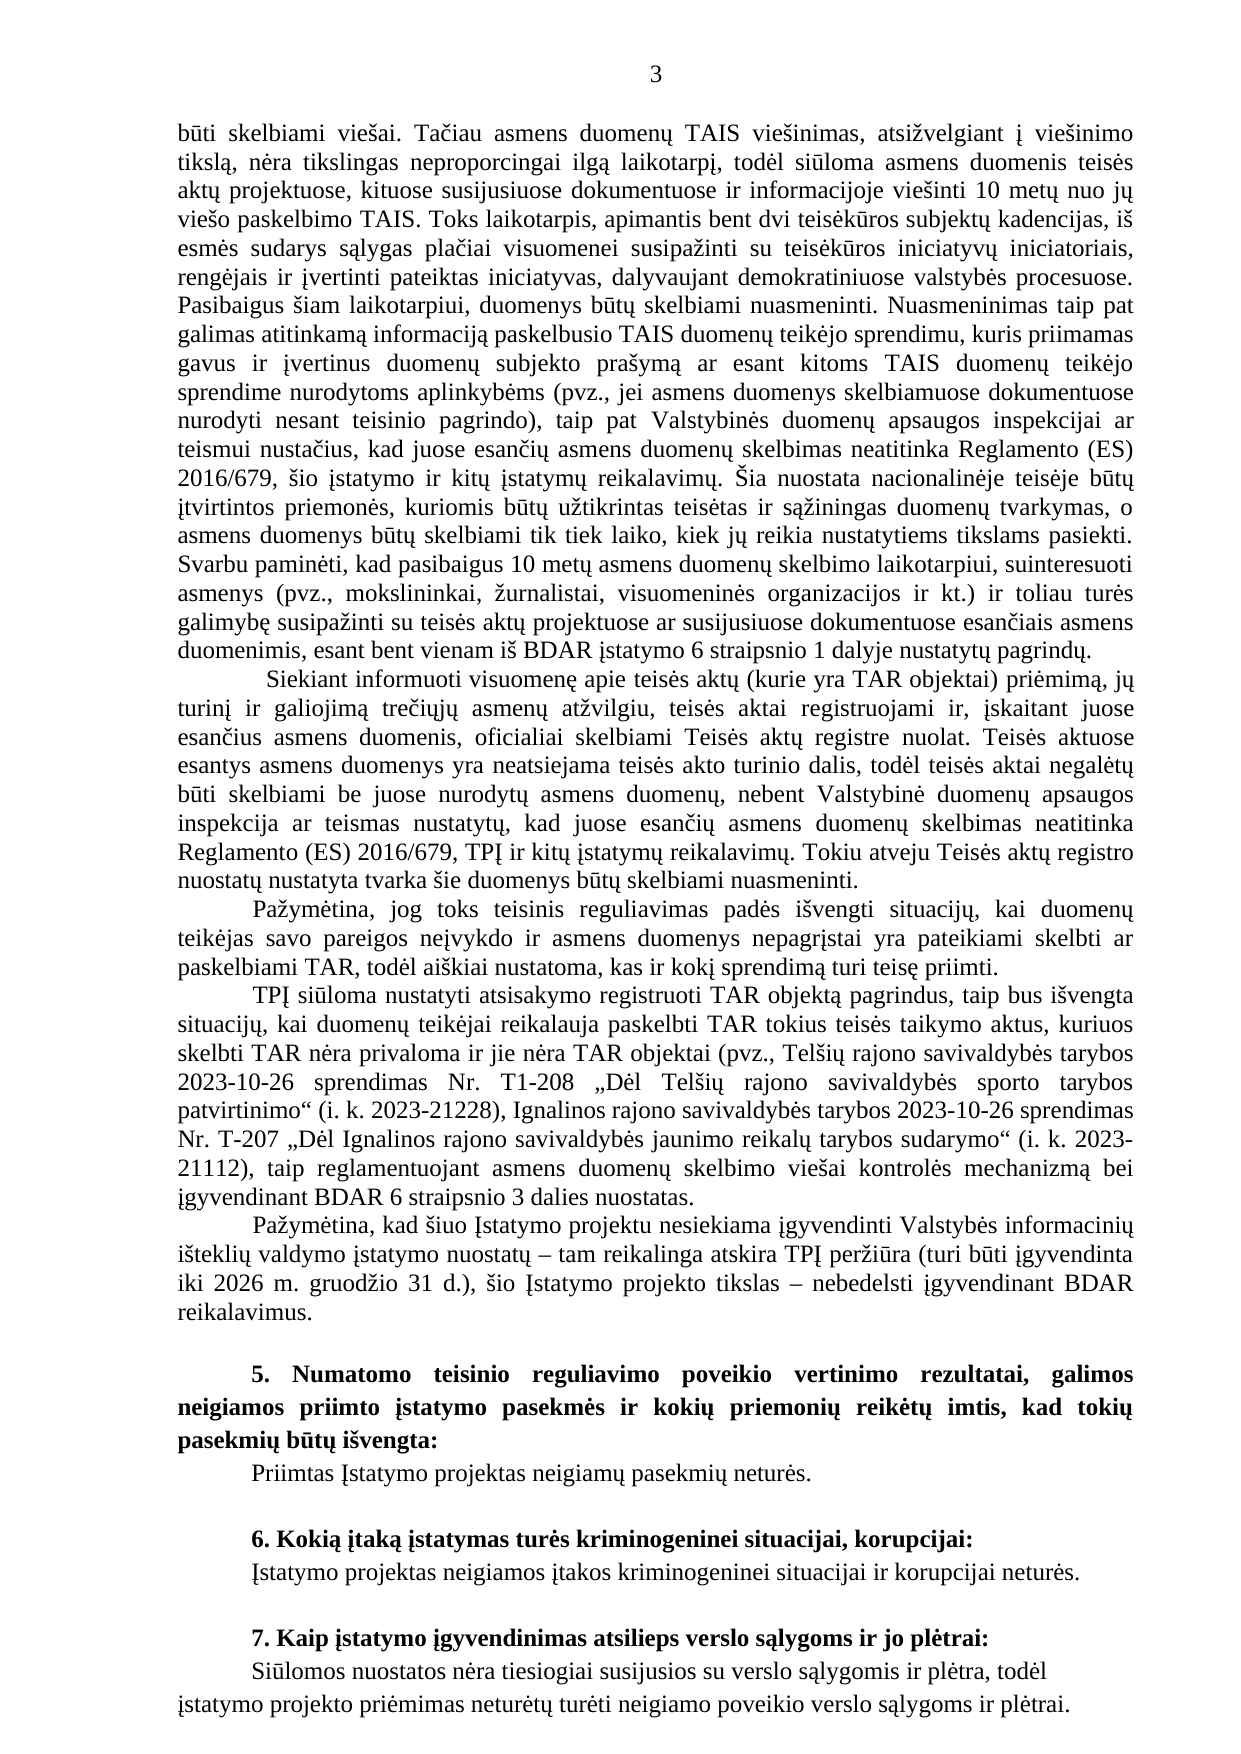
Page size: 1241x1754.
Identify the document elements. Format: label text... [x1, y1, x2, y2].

text Pažymėtina, kad šiuo Įstatymo projektu nesiekiama įgyvendinti Valstybės informacinių išteklių valdymo įstatymo nuostatų – tam reikalinga atskira TPĮ peržiūra (turi būti įgyvendinta iki 2026 m. gruodžio 31 d.), šio Įstatymo projekto tikslas – nebedelsti įgyvendinant BDAR reikalavimus. [177, 1211, 1134, 1326]
text būti skelbiami viešai. Tačiau asmens duomenų TAIS viešinimas, atsižvelgiant į viešinimo tikslą, nėra tikslingas neproporcingai ilgą laikotarpį, todėl siūloma asmens duomenis teisės aktų projektuose, kituose susijusiuose dokumentuose ir informacijoje viešinti 10 metų nuo jų viešo paskelbimo TAIS. Toks laikotarpis, apimantis bent dvi teisėkūros subjektų kadencijas, iš esmės sudarys sąlygas plačiai visuomenei susipažinti su teisėkūros iniciatyvų iniciatoriais, rengėjais ir įvertinti pateiktas iniciatyvas, dalyvaujant demokratiniuose valstybės procesuose. Pasibaigus šiam laikotarpiui, duomenys būtų skelbiami nuasmeninti. Nuasmeninimas taip pat galimas atitinkamą informaciją paskelbusio TAIS duomenų teikėjo sprendimu, kuris priimamas gavus ir įvertinus duomenų subjekto prašymą ar esant kitoms TAIS duomenų teikėjo sprendime nurodytoms aplinkybėms (pvz., jei asmens duomenys skelbiamuose dokumentuose nurodyti nesant teisinio pagrindo), taip pat Valstybinės duomenų apsaugos inspekcijai ar teismui nustačius, kad juose esančių asmens duomenų skelbimas neatitinka Reglamento (ES) 2016/679, šio įstatymo ir kitų įstatymų reikalavimų. Šia nuostata nacionalinėje teisėje būtų įtvirtintos priemonės, kuriomis būtų užtikrintas teisėtas ir sąžiningas duomenų tvarkymas, o asmens duomenys būtų skelbiami tik tiek laiko, kiek jų reikia nustatytiems tikslams pasiekti. Svarbu paminėti, kad pasibaigus 10 metų asmens duomenų skelbimo laikotarpiui, suinteresuoti asmenys (pvz., mokslininkai, žurnalistai, visuomeninės organizacijos ir kt.) ir toliau turės galimybę susipažinti su teisės aktų projektuose ar susijusiuose dokumentuose esančiais asmens duomenimis, esant bent vienam iš BDAR įstatymo 6 straipsnio 1 dalyje nustatytų pagrindų. [177, 118, 1134, 664]
text 6. Kokią įtaką įstatymas turės kriminogeninei situacijai, korupcijai: [177, 1524, 1134, 1552]
text Siūlomos nuostatos nėra tiesiogiai susijusios su verslo sąlygomis ir plėtra, todėl įstatymo projekto priėmimas neturėtų turėti neigiamo poveikio verslo sąlygoms ir plėtrai. [177, 1656, 1134, 1718]
text 7. Kaip įstatymo įgyvendinimas atsilieps verslo sąlygoms ir jo plėtrai: [177, 1623, 1134, 1652]
text Priimtas Įstatymo projektas neigiamų pasekmių neturės. [177, 1458, 1134, 1486]
text Siekiant informuoti visuomenę apie teisės aktų (kurie yra TAR objektai) priėmimą, jų turinį ir galiojimą trečiųjų asmenų atžvilgiu, teisės aktai registruojami ir, įskaitant juose esančius asmens duomenis, oficialiai skelbiami Teisės aktų registre nuolat. Teisės aktuose esantys asmens duomenys yra neatsiejama teisės akto turinio dalis, todėl teisės aktai negalėtų būti skelbiami be juose nurodytų asmens duomenų, nebent Valstybinė duomenų apsaugos inspekcija ar teismas nustatytų, kad juose esančių asmens duomenų skelbimas neatitinka Reglamento (ES) 2016/679, TPĮ ir kitų įstatymų reikalavimų. Tokiu atveju Teisės aktų registro nuostatų nustatyta tvarka šie duomenys būtų skelbiami nuasmeninti. [177, 664, 1134, 894]
text Įstatymo projektas neigiamos įtakos kriminogeninei situacijai ir korupcijai neturės. [177, 1557, 1134, 1586]
text Pažymėtina, jog toks teisinis reguliavimas padės išvengti situacijų, kai duomenų teikėjas savo pareigos neįvykdo ir asmens duomenys nepagrįstai yra pateikiami skelbti ar paskelbiami TAR, todėl aiškiai nustatoma, kas ir kokį sprendimą turi teisę priimti. [177, 894, 1134, 981]
text TPĮ siūloma nustatyti atsisakymo registruoti TAR objektą pagrindus, taip bus išvengta situacijų, kai duomenų teikėjai reikalauja paskelbti TAR tokius teisės taikymo aktus, kuriuos skelbti TAR nėra privaloma ir jie nėra TAR objektai (pvz., Telšių rajono savivaldybės tarybos 2023-10-26 sprendimas Nr. T1-208 „Dėl Telšių rajono savivaldybės sporto tarybos patvirtinimo“ (i. k. 2023-21228), Ignalinos rajono savivaldybės tarybos 2023-10-26 sprendimas Nr. T-207 „Dėl Ignalinos rajono savivaldybės jaunimo reikalų tarybos sudarymo“ (i. k. 2023-21112), taip reglamentuojant asmens duomenų skelbimo viešai kontrolės mechanizmą bei įgyvendinant BDAR 6 straipsnio 3 dalies nuostatas. [177, 981, 1134, 1211]
text 5. Numatomo teisinio reguliavimo poveikio vertinimo rezultatai, galimos neigiamos priimto įstatymo pasekmės ir kokių priemonių reikėtų imtis, kad tokių pasekmių būtų išvengta: [177, 1359, 1134, 1453]
